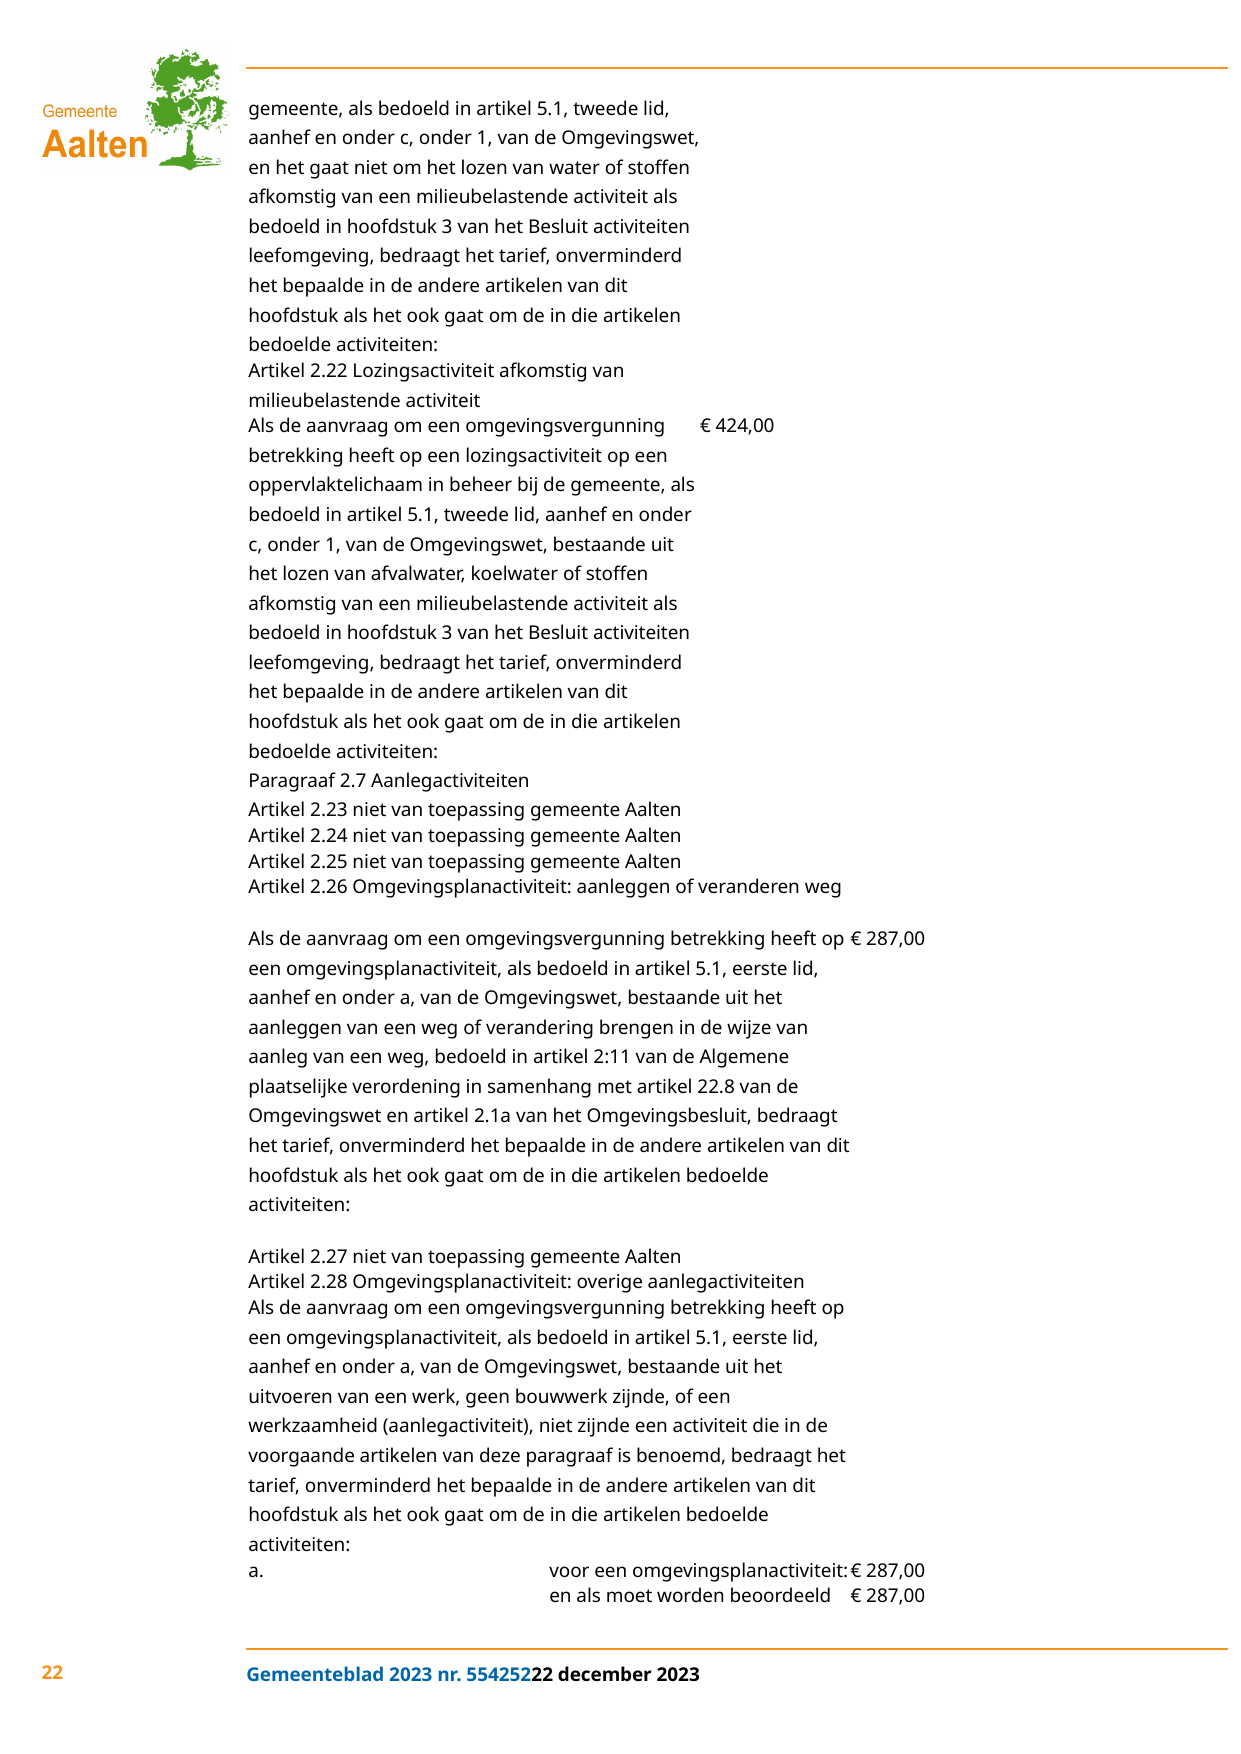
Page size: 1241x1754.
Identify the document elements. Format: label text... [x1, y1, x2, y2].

table_cell [248, 1217, 850, 1243]
table_cell [850, 1294, 1152, 1557]
table_cell [850, 1217, 1152, 1243]
picture [41, 47, 231, 172]
table_cell [248, 1583, 549, 1608]
table_cell [248, 900, 850, 925]
table_cell [850, 1243, 1152, 1269]
table_cell [850, 848, 1152, 874]
table_cell Als de aanvraag om een omgevingsvergunning betrekking heeft op een lozingsactiviteit op een oppervlaktelichaam in beheer bij de gemeente, als bedoeld in artikel 5.1, tweede lid, aanhef en onder c, onder 1, van de Omgevingswet, bestaande uit het lozen van afvalwater, koelwater of stoffen afkomstig van een milieubelastende activiteit als bedoeld in hoofdstuk 3 van het Besluit activiteiten leefomgeving, bedraagt het tarief, onverminderd het bepaalde in de andere artikelen van dit hoofdstuk als het ook gaat om de in die artikelen bedoelde activiteiten: [248, 413, 700, 764]
table_cell [700, 95, 1152, 357]
table_cell Artikel 2.27 niet van toepassing gemeente Aalten [248, 1243, 850, 1269]
table_cell [700, 357, 1152, 412]
table_cell € 287,00 [850, 1557, 1152, 1582]
table_cell Artikel 2.22 Lozingsactiviteit afkomstig van milieubelastende activiteit [248, 357, 700, 412]
table_cell [850, 822, 1152, 848]
table_cell en als moet worden beoordeeld [549, 1583, 850, 1608]
table_cell Artikel 2.24 niet van toepassing gemeente Aalten [248, 822, 850, 848]
table_cell € 287,00 [850, 1583, 1152, 1608]
table_header [850, 797, 1152, 822]
table_cell a. [248, 1557, 549, 1582]
table_cell Artikel 2.26 Omgevingsplanactiviteit: aanleggen of veranderen weg [248, 874, 850, 899]
table_cell voor een omgevingsplanactiviteit: [549, 1557, 850, 1582]
table_cell [850, 874, 1152, 899]
table_cell € 287,00 [850, 925, 1152, 1217]
table_cell gemeente, als bedoeld in artikel 5.1, tweede lid, aanhef en onder c, onder 1, van de Omgevingswet, en het gaat niet om het lozen van water of stoffen afkomstig van een milieubelastende activiteit als bedoeld in hoofdstuk 3 van het Besluit activiteiten leefomgeving, bedraagt het tarief, onverminderd het bepaalde in de andere artikelen van dit hoofdstuk als het ook gaat om de in die artikelen bedoelde activiteiten: [248, 95, 700, 357]
table_cell Als de aanvraag om een omgevingsvergunning betrekking heeft op een omgevingsplanactiviteit, als bedoeld in artikel 5.1, eerste lid, aanhef en onder a, van de Omgevingswet, bestaande uit het aanleggen van een weg of verandering brengen in de wijze van aanleg van een weg, bedoeld in artikel 2:11 van de Algemene plaatselijke verordening in samenhang met artikel 22.8 van de Omgevingswet en artikel 2.1a van het Omgevingsbesluit, bedraagt het tarief, onverminderd het bepaalde in de andere artikelen van dit hoofdstuk als het ook gaat om de in die artikelen bedoelde activiteiten: [248, 925, 850, 1217]
table_header Artikel 2.23 niet van toepassing gemeente Aalten [248, 797, 850, 822]
table_cell Artikel 2.28 Omgevingsplanactiviteit: overige aanlegactiviteiten [248, 1269, 850, 1294]
table_cell [850, 900, 1152, 925]
table_cell € 424,00 [700, 413, 1152, 764]
text Paragraaf 2.7 Aanlegactiviteiten [248, 767, 1152, 793]
table_cell Als de aanvraag om een omgevingsvergunning betrekking heeft op een omgevingsplanactiviteit, als bedoeld in artikel 5.1, eerste lid, aanhef en onder a, van de Omgevingswet, bestaande uit het uitvoeren van een werk, geen bouwwerk zijnde, of een werkzaamheid (aanlegactiviteit), niet zijnde een activiteit die in de voorgaande artikelen van deze paragraaf is benoemd, bedraagt het tarief, onverminderd het bepaalde in de andere artikelen van dit hoofdstuk als het ook gaat om de in die artikelen bedoelde activiteiten: [248, 1294, 850, 1557]
table_cell Artikel 2.25 niet van toepassing gemeente Aalten [248, 848, 850, 874]
table_cell [850, 1269, 1152, 1294]
